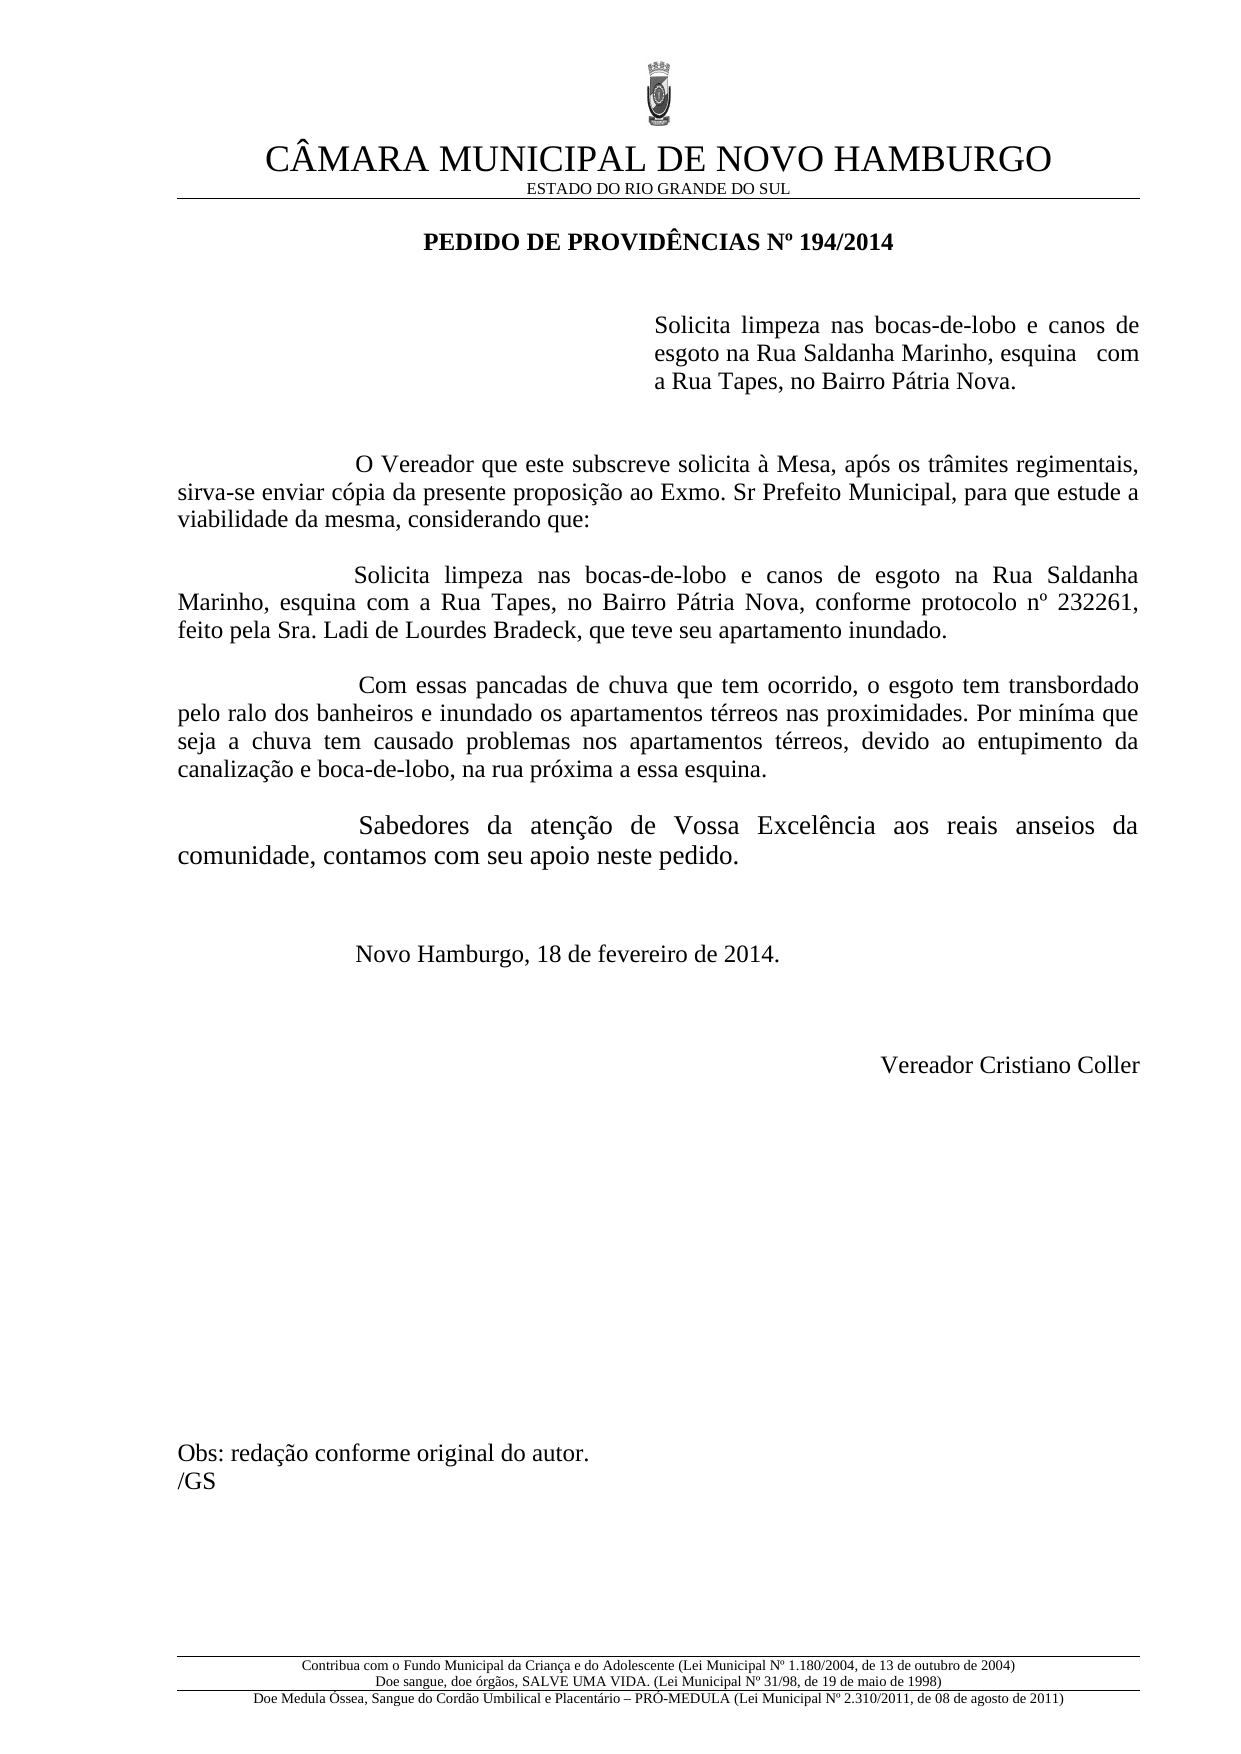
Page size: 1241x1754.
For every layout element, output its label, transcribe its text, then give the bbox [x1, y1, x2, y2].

text Obs: redação conforme original do autor. [177, 1439, 1140, 1467]
text Com essas pancadas de chuva que tem ocorrido, o esgoto tem transbordado pelo ralo dos banheiros e inundado os apartamentos térreos nas proximidades. Por miníma que seja a chuva tem causado problemas nos apartamentos térreos, devido ao entupimento da canalização e boca-de-lobo, na rua próxima a essa esquina. [177, 672, 1140, 782]
text PEDIDO DE PROVIDÊNCIAS Nº 194/2014 [177, 228, 1140, 256]
text Vereador Cristiano Coller [177, 1051, 1140, 1079]
text Novo Hamburgo, 18 de fevereiro de 2014. [177, 940, 1140, 968]
text Solicita limpeza nas bocas-de-lobo e canos de esgoto na Rua Saldanha Marinho, esquina com a Rua Tapes, no Bairro Pátria Nova, conforme protocolo nº 232261, feito pela Sra. Ladi de Lourdes Bradeck, que teve seu apartamento inundado. [177, 561, 1140, 644]
text /GS [177, 1467, 1140, 1494]
text Sabedores da atenção de Vossa Excelência aos reais anseios da comunidade, contamos com seu apoio neste pedido. [177, 810, 1140, 870]
text O Vereador que este subscreve solicita à Mesa, após os trâmites regimentais, sirva-se enviar cópia da presente proposição ao Exmo. Sr Prefeito Municipal, para que estude a viabilidade da mesma, considerando que: [177, 450, 1140, 533]
text Solicita limpeza nas bocas-de-lobo e canos de esgoto na Rua Saldanha Marinho, esquina com a Rua Tapes, no Bairro Pátria Nova. [654, 311, 1140, 394]
